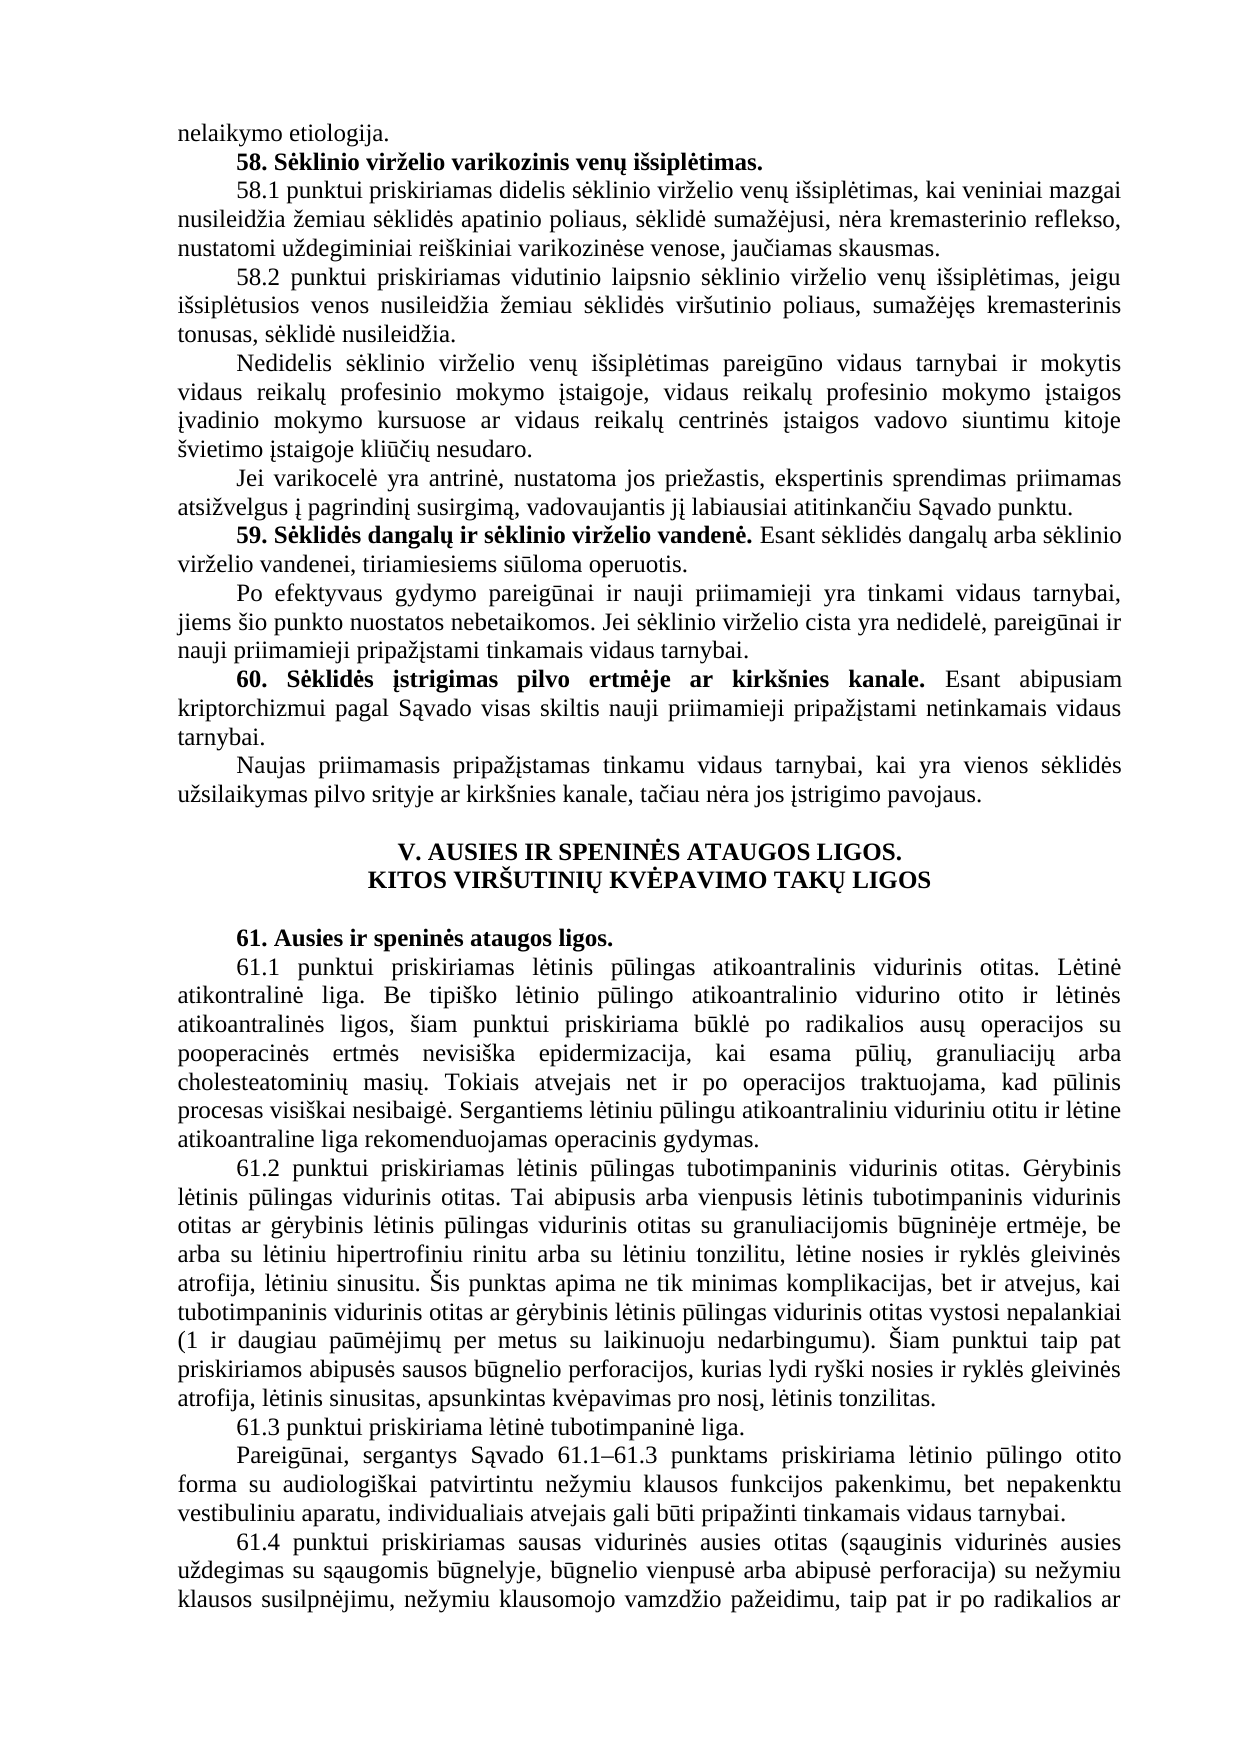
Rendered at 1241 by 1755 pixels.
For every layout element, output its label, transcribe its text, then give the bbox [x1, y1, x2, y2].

text Kitos viršutinių kvėpavimo takų ligos [177, 866, 1122, 894]
text 58. Sėklinio virželio varikozinis venų išsiplėtimas. [177, 147, 1122, 176]
text Po efektyvaus gydymo pareigūnai ir nauji priimamieji yra tinkami vidaus tarnybai, jiems šio punkto nuostatos nebetaikomos. Jei sėklinio virželio cista yra nedidelė, pareigūnai ir nauji priimamieji pripažįstami tinkamais vidaus tarnybai. [177, 578, 1122, 664]
text 61.2 punktui priskiriamas lėtinis pūlingas tubotimpaninis vidurinis otitas. Gėrybinis lėtinis pūlingas vidurinis otitas. Tai abipusis arba vienpusis lėtinis tubotimpaninis vidurinis otitas ar gėrybinis lėtinis pūlingas vidurinis otitas su granuliacijomis būgninėje ertmėje, be arba su lėtiniu hipertrofiniu rinitu arba su lėtiniu tonzilitu, lėtine nosies ir ryklės gleivinės atrofija, lėtiniu sinusitu. Šis punktas apima ne tik minimas komplikacijas, bet ir atvejus, kai tubotimpaninis vidurinis otitas ar gėrybinis lėtinis pūlingas vidurinis otitas vystosi nepalankiai (1 ir daugiau paūmėjimų per metus su laikinuoju nedarbingumu). Šiam punktui taip pat priskiriamos abipusės sausos būgnelio perforacijos, kurias lydi ryški nosies ir ryklės gleivinės atrofija, lėtinis sinusitas, apsunkintas kvėpavimas pro nosį, lėtinis tonzilitas. [177, 1153, 1122, 1412]
text Naujas priimamasis pripažįstamas tinkamu vidaus tarnybai, kai yra vienos sėklidės užsilaikymas pilvo srityje ar kirkšnies kanale, tačiau nėra jos įstrigimo pavojaus. [177, 751, 1122, 808]
text V. Ausies ir speninės ataugos ligos. [177, 837, 1122, 866]
text Pareigūnai, sergantys Sąvado 61.1–61.3 punktams priskiriama lėtinio pūlingo otito forma su audiologiškai patvirtintu nežymiu klausos funkcijos pakenkimu, bet nepakenktu vestibuliniu aparatu, individualiais atvejais gali būti pripažinti tinkamais vidaus tarnybai. [177, 1441, 1122, 1527]
text 60. Sėklidės įstrigimas pilvo ertmėje ar kirkšnies kanale. Esant abipusiam kriptorchizmui pagal Sąvado visas skiltis nauji priimamieji pripažįstami netinkamais vidaus tarnybai. [177, 664, 1122, 751]
text Nedidelis sėklinio virželio venų išsiplėtimas pareigūno vidaus tarnybai ir mokytis vidaus reikalų profesinio mokymo įstaigoje, vidaus reikalų profesinio mokymo įstaigos įvadinio mokymo kursuose ar vidaus reikalų centrinės įstaigos vadovo siuntimu kitoje švietimo įstaigoje kliūčių nesudaro. [177, 348, 1122, 463]
text 58.1 punktui priskiriamas didelis sėklinio virželio venų išsiplėtimas, kai veniniai mazgai nusileidžia žemiau sėklidės apatinio poliaus, sėklidė sumažėjusi, nėra kremasterinio reflekso, nustatomi uždegiminiai reiškiniai varikozinėse venose, jaučiamas skausmas. [177, 176, 1122, 262]
text 61.1 punktui priskiriamas lėtinis pūlingas atikoantralinis vidurinis otitas. Lėtinė atikontralinė liga. Be tipiško lėtinio pūlingo atikoantralinio vidurino otito ir lėtinės atikoantralinės ligos, šiam punktui priskiriama būklė po radikalios ausų operacijos su pooperacinės ertmės nevisiška epidermizacija, kai esama pūlių, granuliacijų arba cholesteatominių masių. Tokiais atvejais net ir po operacijos traktuojama, kad pūlinis procesas visiškai nesibaigė. Sergantiems lėtiniu pūlingu atikoantraliniu viduriniu otitu ir lėtine atikoantraline liga rekomenduojamas operacinis gydymas. [177, 952, 1122, 1153]
text 58.2 punktui priskiriamas vidutinio laipsnio sėklinio virželio venų išsiplėtimas, jeigu išsiplėtusios venos nusileidžia žemiau sėklidės viršutinio poliaus, sumažėjęs kremasterinis tonusas, sėklidė nusileidžia. [177, 262, 1122, 348]
text nelaikymo etiologija. [177, 118, 1122, 147]
text 61. Ausies ir speninės ataugos ligos. [177, 923, 1122, 952]
text 61.3 punktui priskiriama lėtinė tubotimpaninė liga. [177, 1412, 1122, 1441]
text Jei varikocelė yra antrinė, nustatoma jos priežastis, ekspertinis sprendimas priimamas atsižvelgus į pagrindinį susirgimą, vadovaujantis jį labiausiai atitinkančiu Sąvado punktu. [177, 463, 1122, 521]
text 61.4 punktui priskiriamas sausas vidurinės ausies otitas (sąauginis vidurinės ausies uždegimas su sąaugomis būgnelyje, būgnelio vienpusė arba abipusė perforacija) su nežymiu klausos susilpnėjimu, nežymiu klausomojo vamzdžio pažeidimu, taip pat ir po radikalios ar [177, 1527, 1122, 1613]
text 59. Sėklidės dangalų ir sėklinio virželio vandenė. Esant sėklidės dangalų arba sėklinio virželio vandenei, tiriamiesiems siūloma operuotis. [177, 521, 1122, 578]
